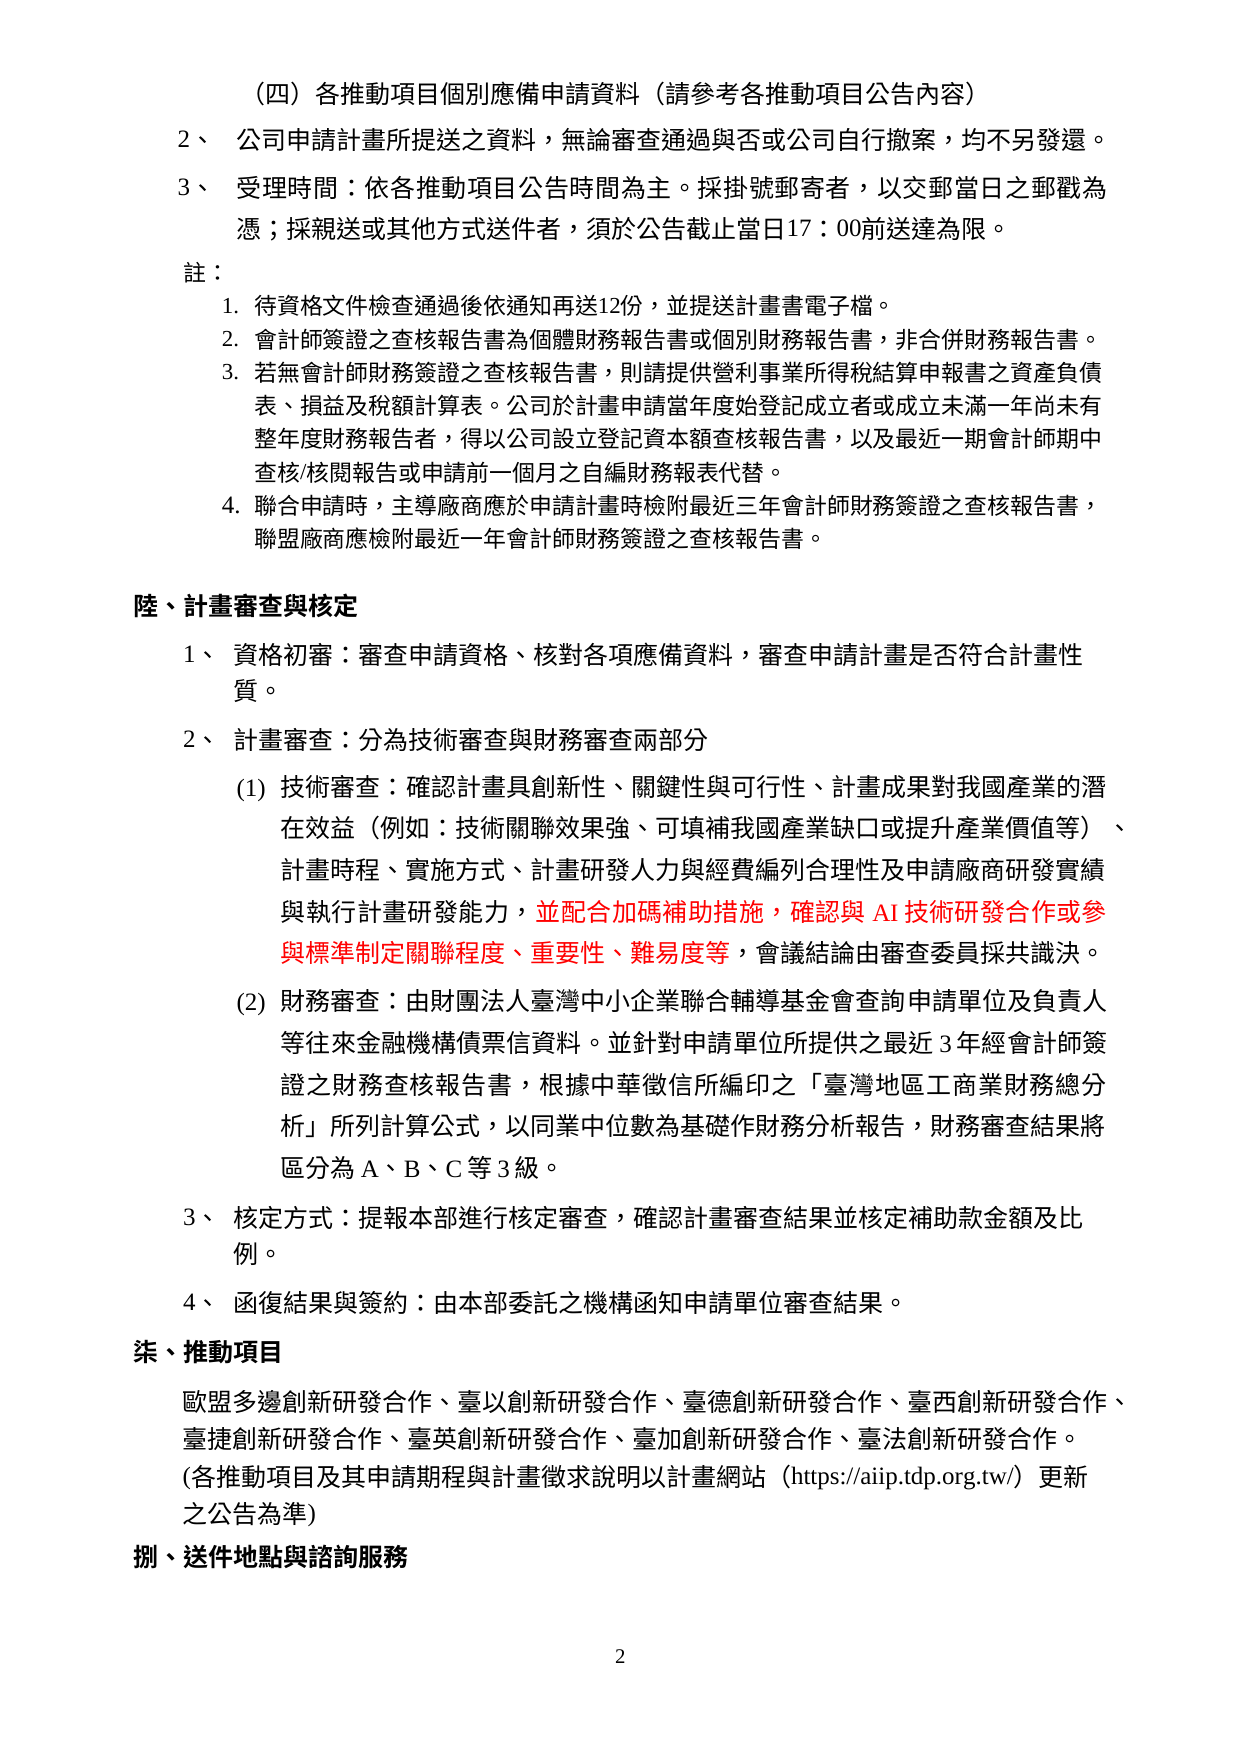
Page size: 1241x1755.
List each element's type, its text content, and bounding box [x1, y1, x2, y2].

text 歐盟多邊創新研發合作、臺以創新研發合作、臺德創新研發合作、臺西創新研發合作、臺捷創新研發合作、臺英創新研發合作、臺加創新研發合作、臺法創新研發合作。(各推動項目及其申請期程與計畫徵求說明以計畫網站（https://aiip.tdp.org.tw/）更新之公告為準) [182, 1381, 1107, 1531]
subtitle 柒、推動項目 [133, 1332, 1107, 1368]
list 聯合申請時，主導廠商應於申請計畫時檢附最近三年會計師財務簽證之查核報告書，聯盟廠商應檢附最近一年會計師財務簽證之查核報告書。 [222, 488, 1107, 554]
text （四）各推動項目個別應備申請資料（請參考各推動項目公告內容） [240, 75, 1107, 111]
list 會計師簽證之查核報告書為個體財務報告書或個別財務報告書，非合併財務報告書。 [222, 321, 1107, 355]
list 計畫審查：分為技術審查與財務審查兩部分 [183, 720, 1107, 757]
list 核定方式：提報本部進行核定審查，確認計畫審查結果並核定補助款金額及比例。 [183, 1198, 1107, 1271]
list 函復結果與簽約：由本部委託之機構函知申請單位審查結果。 [183, 1283, 1107, 1319]
list 財務審查：由財團法人臺灣中小企業聯合輔導基金會查詢申請單位及負責人等往來金融機構債票信資料。並針對申請單位所提供之最近3年經會計師簽證之財務查核報告書，根據中華徵信所編印之「臺灣地區工商業財務總分析」所列計算公式，以同業中位數為基礎作財務分析報告，財務審查結果將區分為A、B、C等3級。 [236, 977, 1107, 1186]
subtitle 捌、送件地點與諮詢服務 [133, 1537, 1107, 1573]
list 公司申請計畫所提送之資料，無論審查通過與否或公司自行撤案，均不另發還。 [177, 117, 1107, 159]
list 技術審查：確認計畫具創新性、關鍵性與可行性、計畫成果對我國產業的潛在效益（例如：技術關聯效果強、可填補我國產業缺口或提升產業價值等）、計畫時程、實施方式、計畫研發人力與經費編列合理性及申請廠商研發實績與執行計畫研發能力，並配合加碼補助措施，確認與AI技術研發合作或參與標準制定關聯程度、重要性、難易度等，會議結論由審查委員採共識決。 [236, 763, 1107, 971]
text 註： [183, 255, 1107, 288]
list 資格初審：審查申請資格、核對各項應備資料，審查申請計畫是否符合計畫性質。 [183, 635, 1107, 708]
subtitle 陸、計畫審查與核定 [133, 587, 1107, 623]
list 待資格文件檢查通過後依通知再送12份，並提送計畫書電子檔。 [222, 288, 1107, 321]
list 受理時間：依各推動項目公告時間為主。採掛號郵寄者，以交郵當日之郵戳為憑；採親送或其他方式送件者，須於公告截止當日17：00前送達為限。 [177, 165, 1107, 249]
list 若無會計師財務簽證之查核報告書，則請提供營利事業所得稅結算申報書之資產負債表、損益及稅額計算表。公司於計畫申請當年度始登記成立者或成立未滿一年尚未有整年度財務報告者，得以公司設立登記資本額查核報告書，以及最近一期會計師期中查核/核閱報告或申請前一個月之自編財務報表代替。 [222, 355, 1107, 488]
